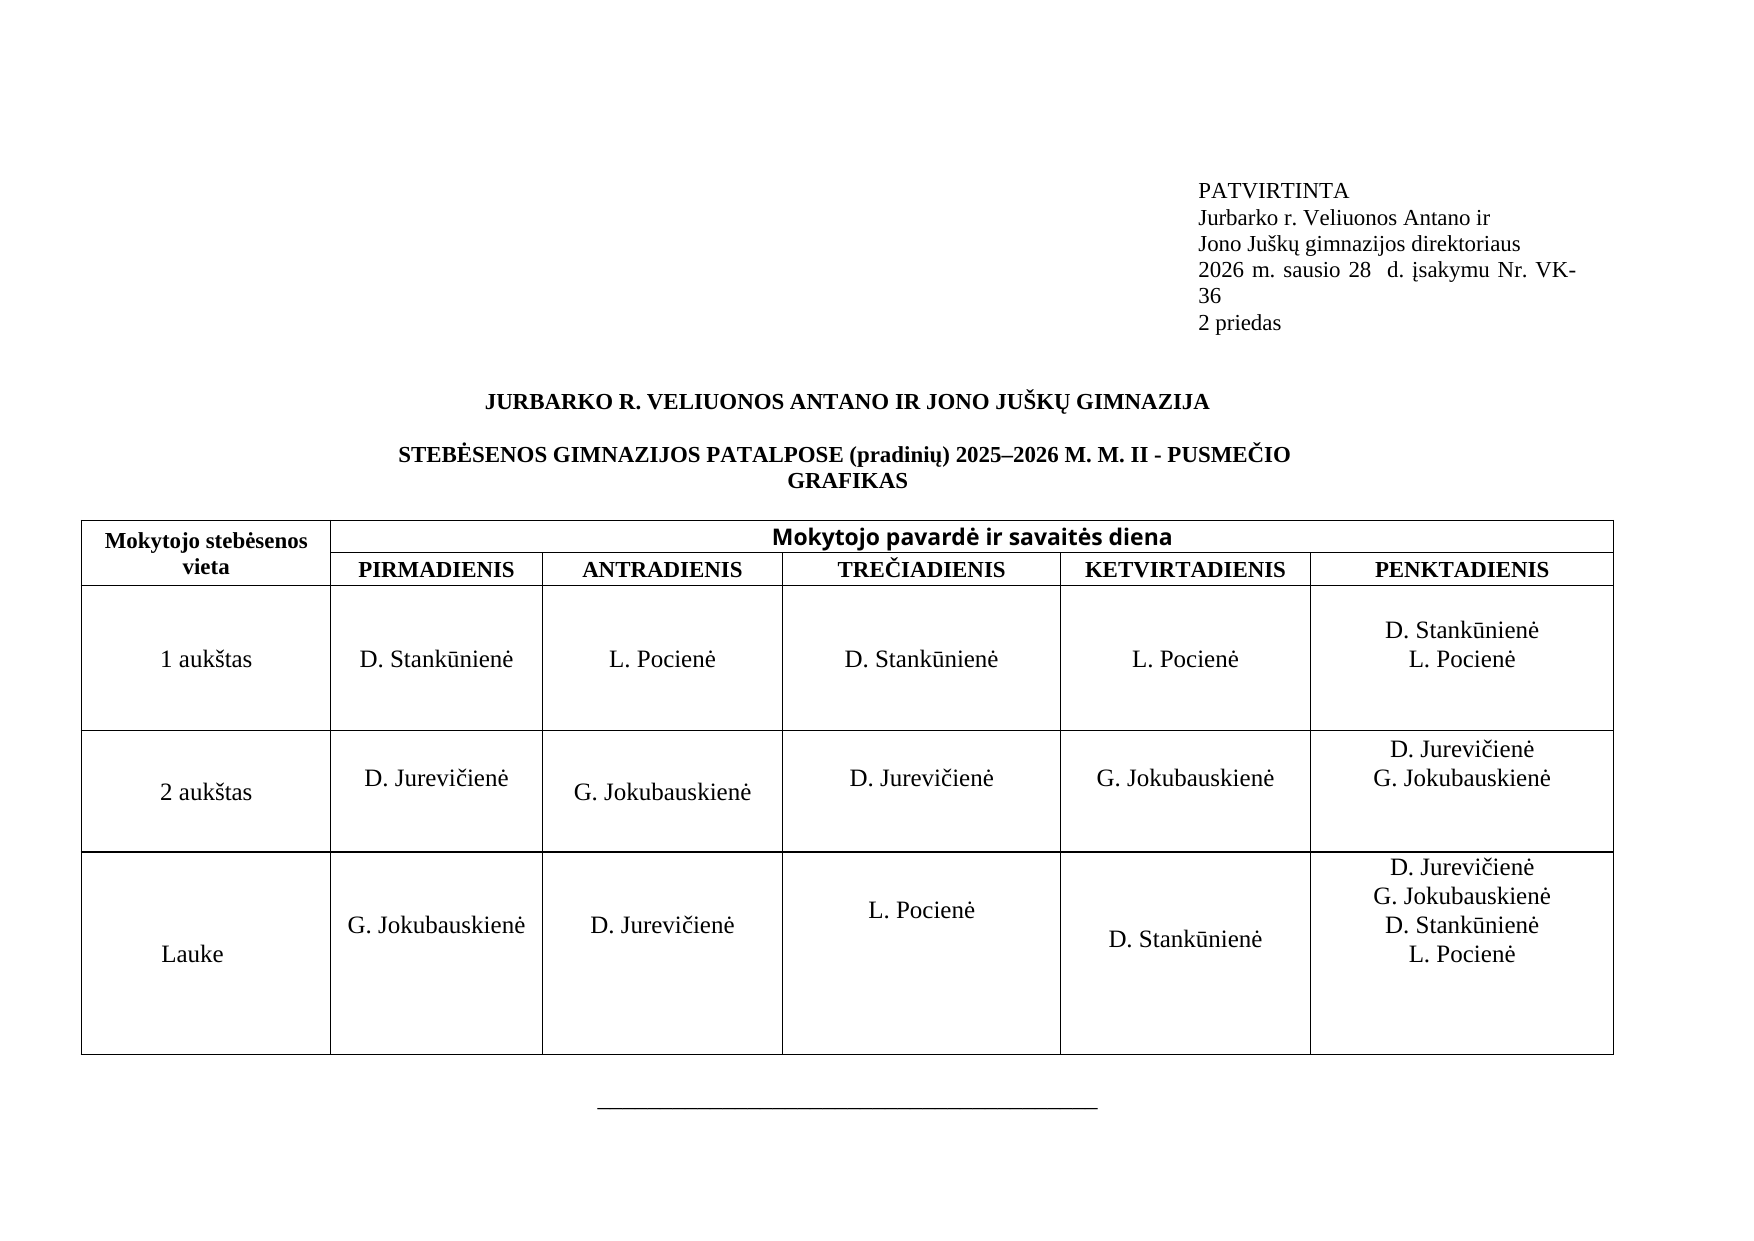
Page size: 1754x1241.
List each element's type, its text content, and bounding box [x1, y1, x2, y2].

table_cell G. Jokubauskienė [543, 731, 782, 851]
text 2 priedas [1198, 309, 1577, 335]
table_cell G. Jokubauskienė [1061, 731, 1310, 851]
table_header Mokytojo stebėsenos vieta [82, 521, 330, 585]
text STEBĖSENOS GIMNAZIJOS PATALPOSE (pradinių) 2025–2026 M. M. II - PUSMEČIO [118, 441, 1577, 467]
table_header Mokytojo pavardė ir savaitės diena [331, 521, 1613, 552]
text JURBARKO R. VELIUONOS ANTANO IR JONO JUŠKŲ GIMNAZIJA [118, 388, 1577, 414]
table_cell L. Pocienė [543, 586, 782, 730]
table_cell D. Jurevičienė [331, 731, 542, 851]
table_cell 2 aukštas [82, 731, 330, 851]
table_cell KETVIRTADIENIS [1061, 553, 1310, 585]
table_cell D. Jurevičienė [543, 853, 782, 1054]
table_cell D. Jurevičienė G. Jokubauskienė D. Stankūnienė L. Pocienė [1311, 853, 1613, 1054]
table_cell PENKTADIENIS [1311, 553, 1613, 585]
table_cell PIRMADIENIS [331, 553, 542, 585]
table_cell G. Jokubauskienė [331, 853, 542, 1054]
table_cell D. Jurevičienė [783, 731, 1060, 851]
table_cell D. Stankūnienė L. Pocienė [1311, 586, 1613, 730]
table_cell D. Stankūnienė [1061, 853, 1310, 1054]
table_cell ANTRADIENIS [543, 553, 782, 585]
table_cell D. Stankūnienė [783, 586, 1060, 730]
text Jurbarko r. Veliuonos Antano ir [1198, 203, 1577, 230]
text 2026 m. sausio 28 d. įsakymu Nr. VK-36 [1198, 256, 1577, 309]
text PATVIRTINTA [1198, 177, 1577, 203]
table_cell 1 aukštas [82, 586, 330, 730]
table_cell L. Pocienė [1061, 586, 1310, 730]
table_cell D. Stankūnienė [331, 586, 542, 730]
text GRAFIKAS [118, 467, 1577, 493]
table_cell L. Pocienė [783, 853, 1060, 1054]
table_cell Lauke [82, 853, 330, 1054]
text ________________________________________ [118, 1083, 1577, 1112]
text Jono Juškų gimnazijos direktoriaus [1198, 230, 1577, 256]
table_cell D. Jurevičienė G. Jokubauskienė [1311, 731, 1613, 851]
table_cell TREČIADIENIS [783, 553, 1060, 585]
